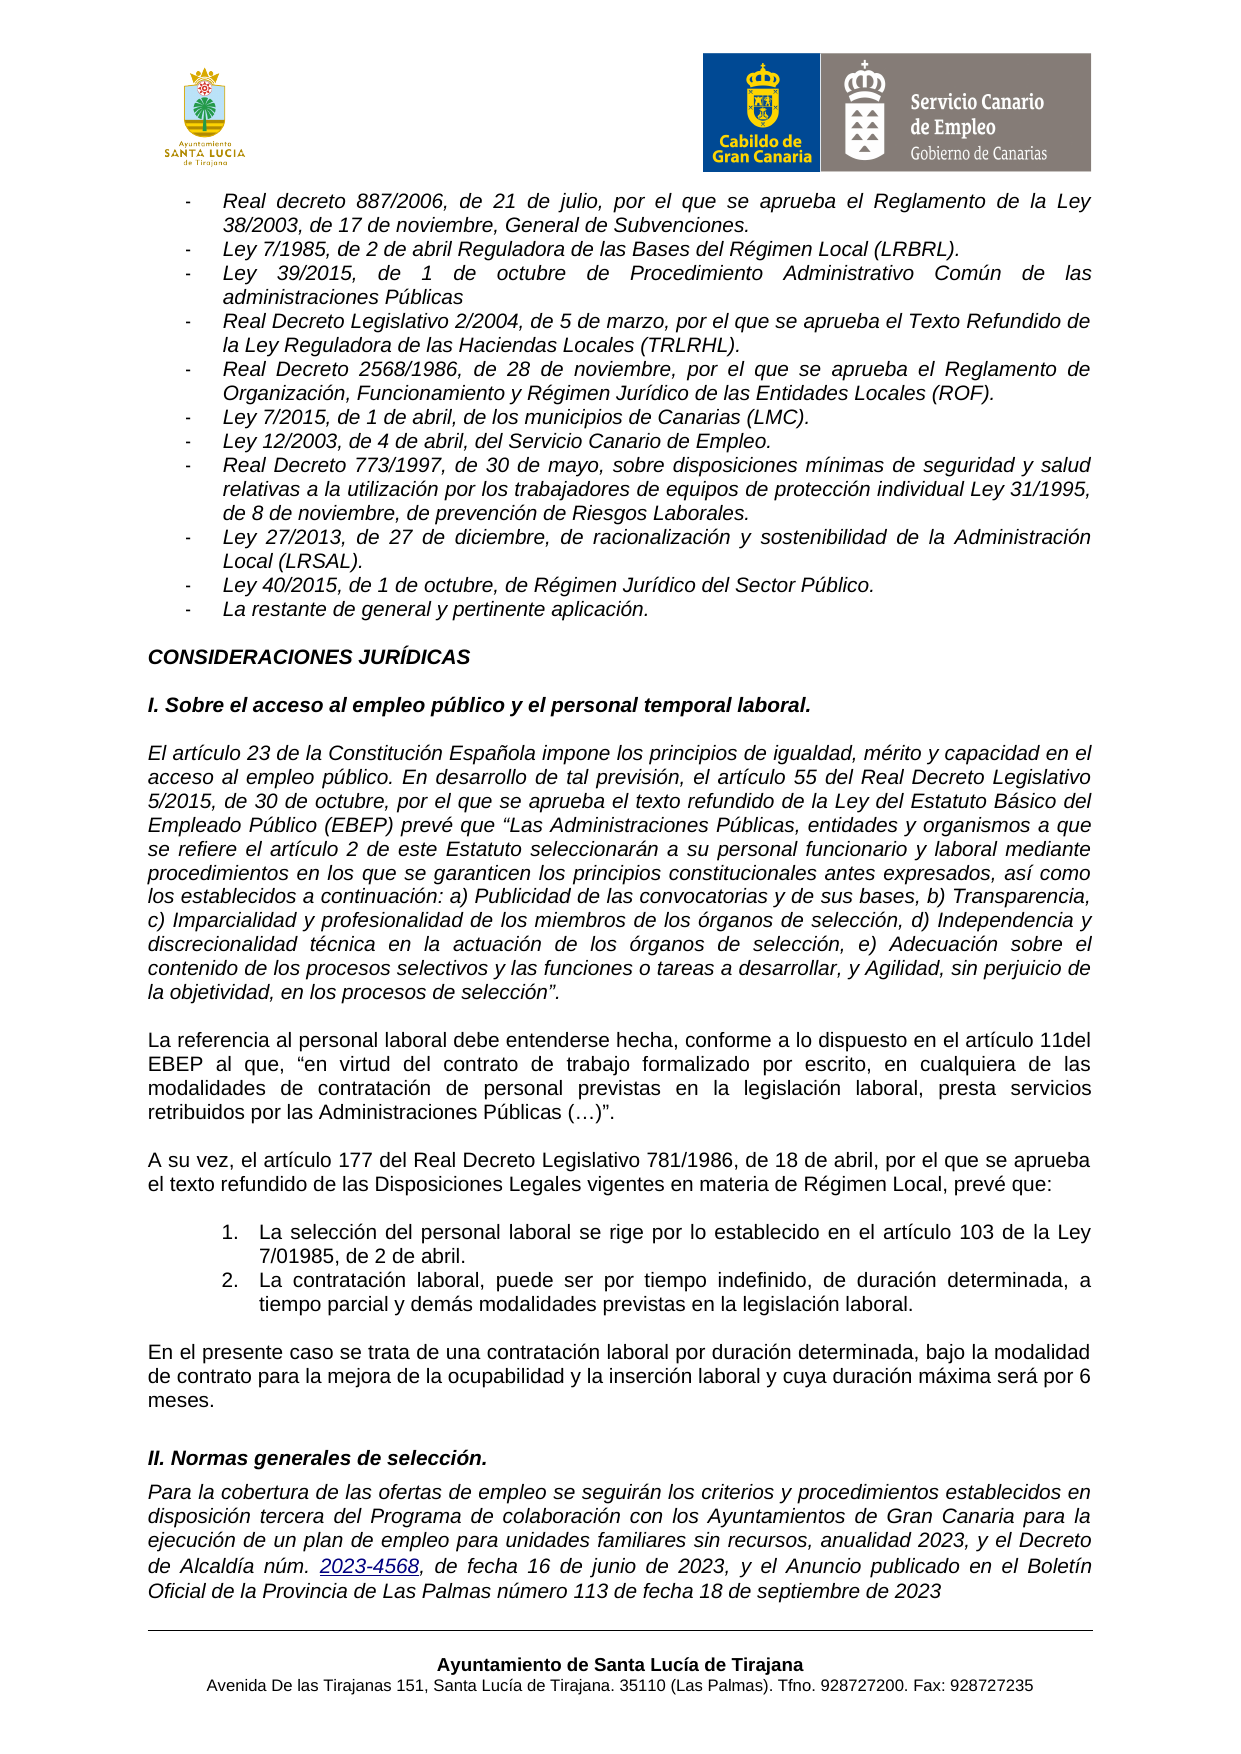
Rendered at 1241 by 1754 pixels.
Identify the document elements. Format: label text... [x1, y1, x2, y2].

text A su vez, el artículo 177 del Real Decreto Legislativo 781/1986, de 18 de abril, por el que se aprueba el texto refundido de las Disposiciones Legales vigentes en materia de Régimen Local, prevé que: [148, 1148, 1093, 1196]
list La selección del personal laboral se rige por lo establecido en el artículo 103 de la Ley 7/01985, de 2 de abril. [221, 1220, 1093, 1268]
picture [147, 59, 262, 174]
list La contratación laboral, puede ser por tiempo indefinido, de duración determinada, a tiempo parcial y demás modalidades previstas en la legislación laboral. [221, 1268, 1093, 1316]
picture [703, 53, 1092, 172]
text La referencia al personal laboral debe entenderse hecha, conforme a lo dispuesto en el artículo 11del EBEP al que, “en virtud del contrato de trabajo formalizado por escrito, en cualquiera de las modalidades de contratación de personal previstas en la legislación laboral, presta servicios retribuidos por las Administraciones Públicas (…)”. [148, 1028, 1093, 1124]
text CONSIDERACIONES JURÍDICAS [148, 645, 1093, 669]
list Ley 39/2015, de 1 de octubre de Procedimiento Administrativo Común de las administraciones Públicas [185, 261, 1093, 308]
list Real Decreto Legislativo 2/2004, de 5 de marzo, por el que se aprueba el Texto Refundido de la Ley Reguladora de las Haciendas Locales (TRLRHL). [185, 308, 1093, 357]
list Real Decreto 2568/1986, de 28 de noviembre, por el que se aprueba el Reglamento de Organización, Funcionamiento y Régimen Jurídico de las Entidades Locales (ROF). [185, 357, 1093, 404]
text En el presente caso se trata de una contratación laboral por duración determinada, bajo la modalidad de contrato para la mejora de la ocupabilidad y la inserción laboral y cuya duración máxima será por 6 meses. [148, 1339, 1093, 1411]
text Para la cobertura de las ofertas de empleo se seguirán los criterios y procedimientos establecidos en disposición tercera del Programa de colaboración con los Ayuntamientos de Gran Canaria para la ejecución de un plan de empleo para unidades familiares sin recursos, anualidad 2023, y el Decreto de Alcaldía núm. 2023-4568, de fecha 16 de junio de 2023, y el Anuncio publicado en el Boletín Oficial de la Provincia de Las Palmas número 113 de fecha 18 de septiembre de 2023 [148, 1480, 1093, 1602]
text II. Normas generales de selección. [148, 1446, 1093, 1470]
text El artículo 23 de la Constitución Española impone los principios de igualdad, mérito y capacidad en el acceso al empleo público. En desarrollo de tal previsión, el artículo 55 del Real Decreto Legislativo 5/2015, de 30 de octubre, por el que se aprueba el texto refundido de la Ley del Estatuto Básico del Empleado Público (EBEP) prevé que “Las Administraciones Públicas, entidades y organismos a que se refiere el artículo 2 de este Estatuto seleccionarán a su personal funcionario y laboral mediante procedimientos en los que se garanticen los principios constitucionales antes expresados, así como los establecidos a continuación: a) Publicidad de las convocatorias y de sus bases, b) Transparencia, c) Imparcialidad y profesionalidad de los miembros de los órganos de selección, d) Independencia y discrecionalidad técnica en la actuación de los órganos de selección, e) Adecuación sobre el contenido de los procesos selectivos y las funciones o tareas a desarrollar, y Agilidad, sin perjuicio de la objetividad, en los procesos de selección”. [148, 741, 1093, 1004]
list La restante de general y pertinente aplicación. [185, 597, 1093, 621]
list Ley 12/2003, de 4 de abril, del Servicio Canario de Empleo. [185, 429, 1093, 453]
list Ley 27/2013, de 27 de diciembre, de racionalización y sostenibilidad de la Administración Local (LRSAL). [185, 525, 1093, 573]
list Ley 40/2015, de 1 de octubre, de Régimen Jurídico del Sector Público. [185, 573, 1093, 597]
list Ley 7/2015, de 1 de abril, de los municipios de Canarias (LMC). [185, 404, 1093, 429]
text I. Sobre el acceso al empleo público y el personal temporal laboral. [148, 693, 1093, 717]
list Real Decreto 773/1997, de 30 de mayo, sobre disposiciones mínimas de seguridad y salud relativas a la utilización por los trabajadores de equipos de protección individual Ley 31/1995, de 8 de noviembre, de prevención de Riesgos Laborales. [185, 453, 1093, 525]
list Ley 7/1985, de 2 de abril Reguladora de las Bases del Régimen Local (LRBRL). [185, 236, 1093, 261]
list Real decreto 887/2006, de 21 de julio, por el que se aprueba el Reglamento de la Ley 38/2003, de 17 de noviembre, General de Subvenciones. [185, 188, 1093, 236]
